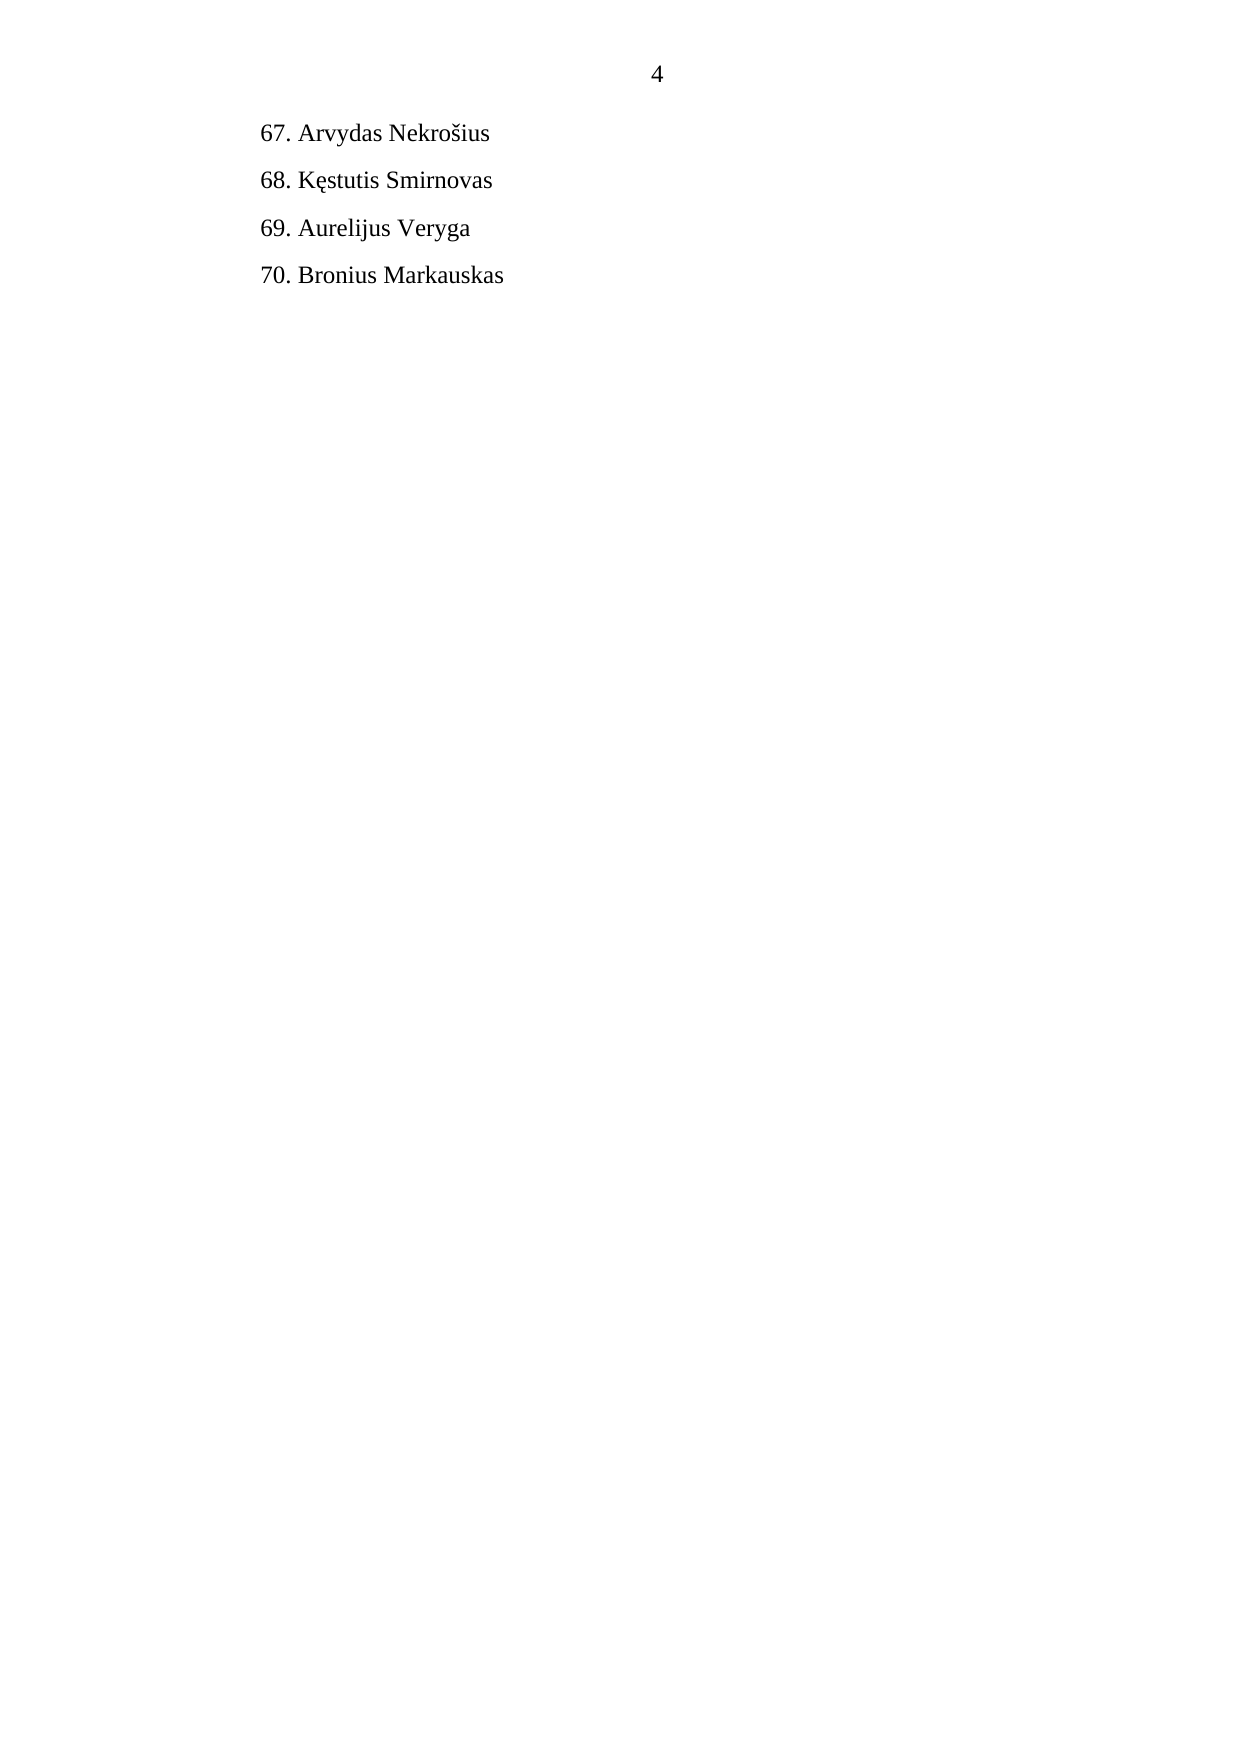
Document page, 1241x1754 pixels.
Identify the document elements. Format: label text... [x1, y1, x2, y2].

list Kęstutis Smirnovas [260, 166, 1181, 194]
list Aurelijus Veryga [260, 213, 1181, 242]
list Bronius Markauskas [260, 260, 1181, 289]
list Arvydas Nekrošius [260, 118, 1181, 147]
